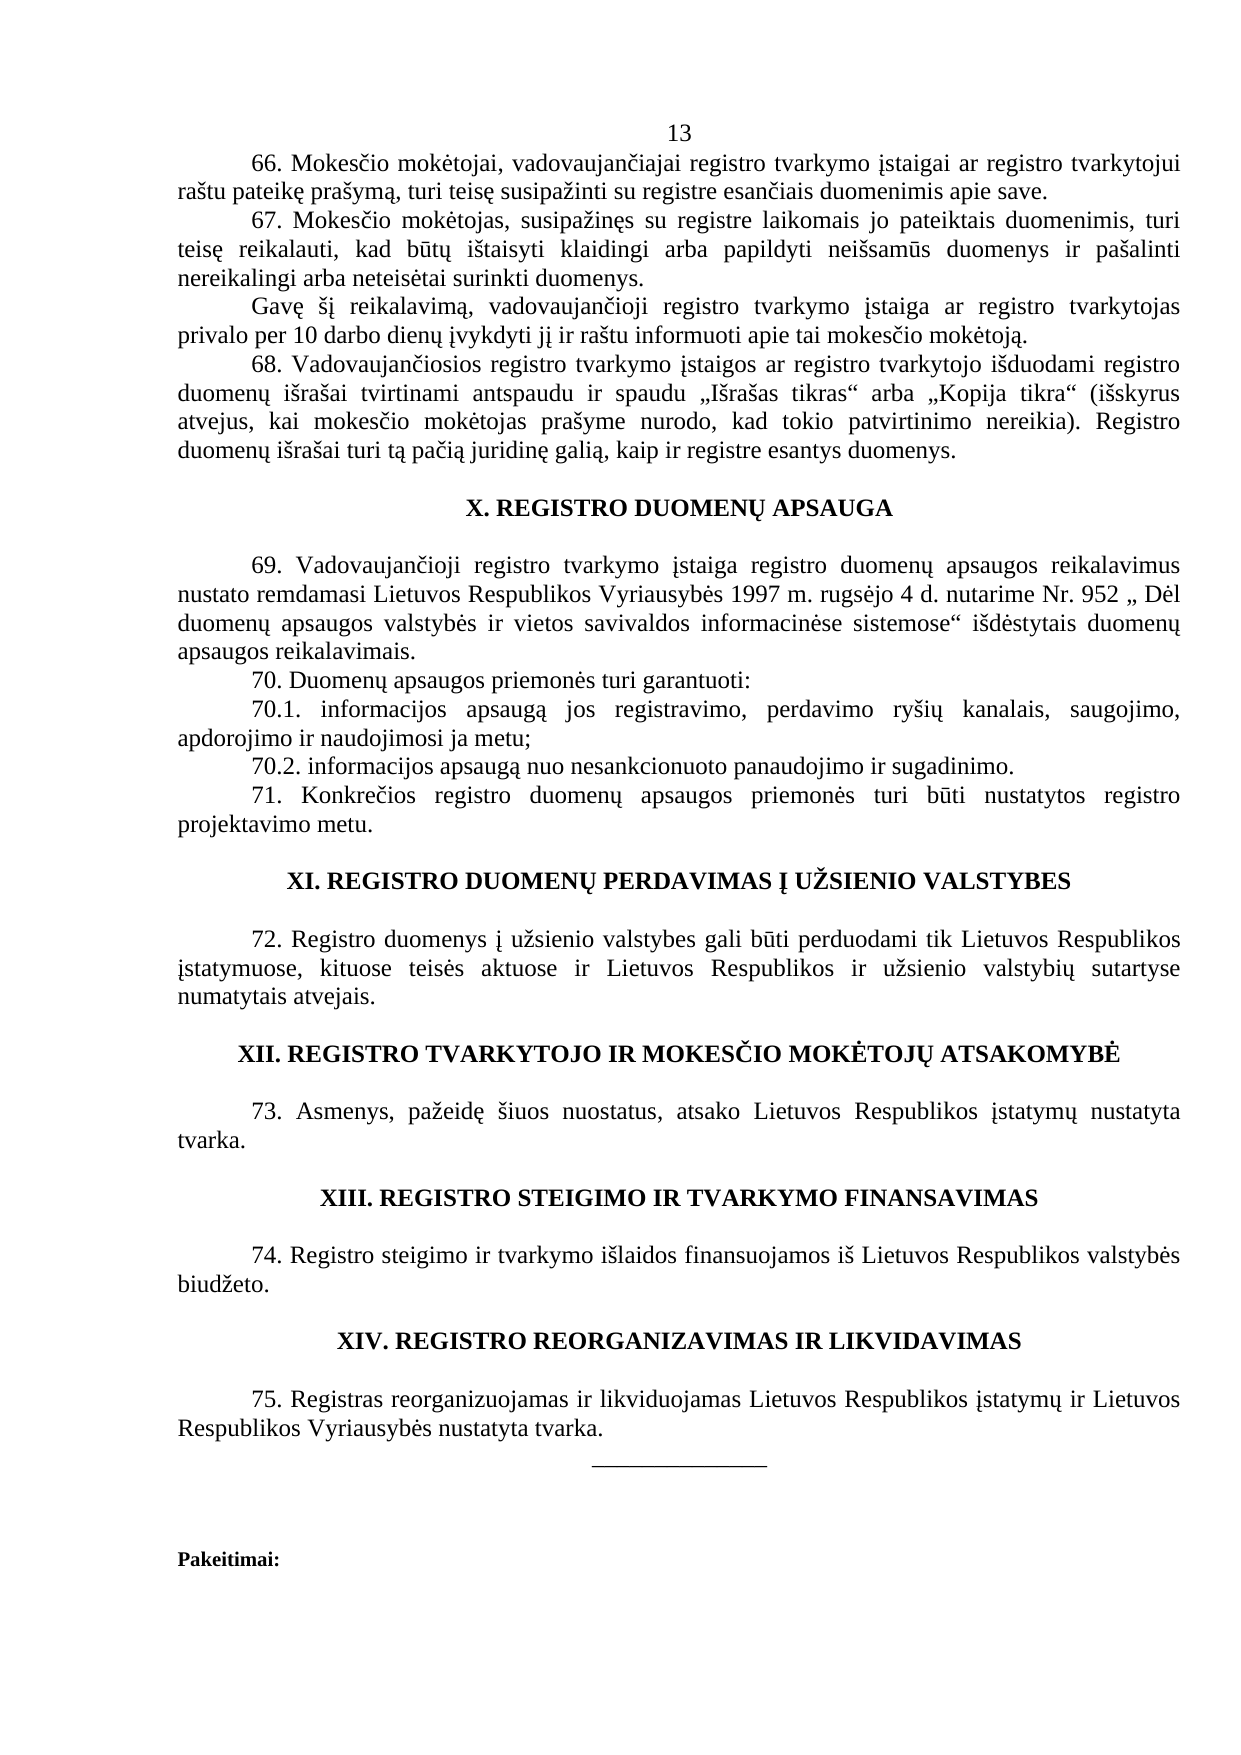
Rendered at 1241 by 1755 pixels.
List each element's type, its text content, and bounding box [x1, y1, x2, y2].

text 71. Konkrečios registro duomenų apsaugos priemonės turi būti nustatytos registro projektavimo metu. [177, 780, 1181, 838]
text 66. Mokesčio mokėtojai, vadovaujančiajai registro tvarkymo įstaigai ar registro tvarkytojui raštu pateikę prašymą, turi teisę susipažinti su registre esančiais duomenimis apie save. [177, 148, 1181, 205]
text XII. REGISTRO TVARKYTOJO IR MOKESČIO MOKĖTOJŲ ATSAKOMYBĖ [177, 1039, 1181, 1068]
text 73. Asmenys, pažeidę šiuos nuostatus, atsako Lietuvos Respublikos įstatymų nustatyta tvarka. [177, 1096, 1181, 1154]
text 74. Registro steigimo ir tvarkymo išlaidos finansuojamos iš Lietuvos Respublikos valstybės biudžeto. [177, 1240, 1181, 1298]
text 70.2. informacijos apsaugą nuo nesankcionuoto panaudojimo ir sugadinimo. [177, 751, 1181, 780]
text Pakeitimai: [177, 1547, 1181, 1571]
text 68. Vadovaujančiosios registro tvarkymo įstaigos ar registro tvarkytojo išduodami registro duomenų išrašai tvirtinami antspaudu ir spaudu „Išrašas tikras“ arba „Kopija tikra“ (išskyrus atvejus, kai mokesčio mokėtojas prašyme nurodo, kad tokio patvirtinimo nereikia). Registro duomenų išrašai turi tą pačią juridinę galią, kaip ir registre esantys duomenys. [177, 349, 1181, 464]
text XI. REGISTRO DUOMENŲ PERDAVIMAS Į UŽSIENIO VALSTYBES [177, 866, 1181, 895]
text 72. Registro duomenys į užsienio valstybes gali būti perduodami tik Lietuvos Respublikos įstatymuose, kituose teisės aktuose ir Lietuvos Respublikos ir užsienio valstybių sutartyse numatytais atvejais. [177, 924, 1181, 1010]
text ______________ [177, 1441, 1181, 1470]
text 75. Registras reorganizuojamas ir likviduojamas Lietuvos Respublikos įstatymų ir Lietuvos Respublikos Vyriausybės nustatyta tvarka. [177, 1384, 1181, 1441]
text 70.1. informacijos apsaugą jos registravimo, perdavimo ryšių kanalais, saugojimo, apdorojimo ir naudojimosi ja metu; [177, 694, 1181, 751]
text XIII. REGISTRO STEIGIMO IR TVARKYMO FINANSAVIMAS [177, 1183, 1181, 1211]
text 67. Mokesčio mokėtojas, susipažinęs su registre laikomais jo pateiktais duomenimis, turi teisę reikalauti, kad būtų ištaisyti klaidingi arba papildyti neišsamūs duomenys ir pašalinti nereikalingi arba neteisėtai surinkti duomenys. [177, 205, 1181, 291]
text 70. Duomenų apsaugos priemonės turi garantuoti: [177, 665, 1181, 694]
text XIV. REGISTRO REORGANIZAVIMAS IR LIKVIDAVIMAS [177, 1326, 1181, 1355]
text X. REGISTRO DUOMENŲ APSAUGA [177, 493, 1181, 521]
text 69. Vadovaujančioji registro tvarkymo įstaiga registro duomenų apsaugos reikalavimus nustato remdamasi Lietuvos Respublikos Vyriausybės 1997 m. rugsėjo 4 d. nutarime Nr. 952 „ Dėl duomenų apsaugos valstybės ir vietos savivaldos informacinėse sistemose“ išdėstytais duomenų apsaugos reikalavimais. [177, 550, 1181, 665]
text Gavę šį reikalavimą, vadovaujančioji registro tvarkymo įstaiga ar registro tvarkytojas privalo per 10 darbo dienų įvykdyti jį ir raštu informuoti apie tai mokesčio mokėtoją. [177, 291, 1181, 349]
